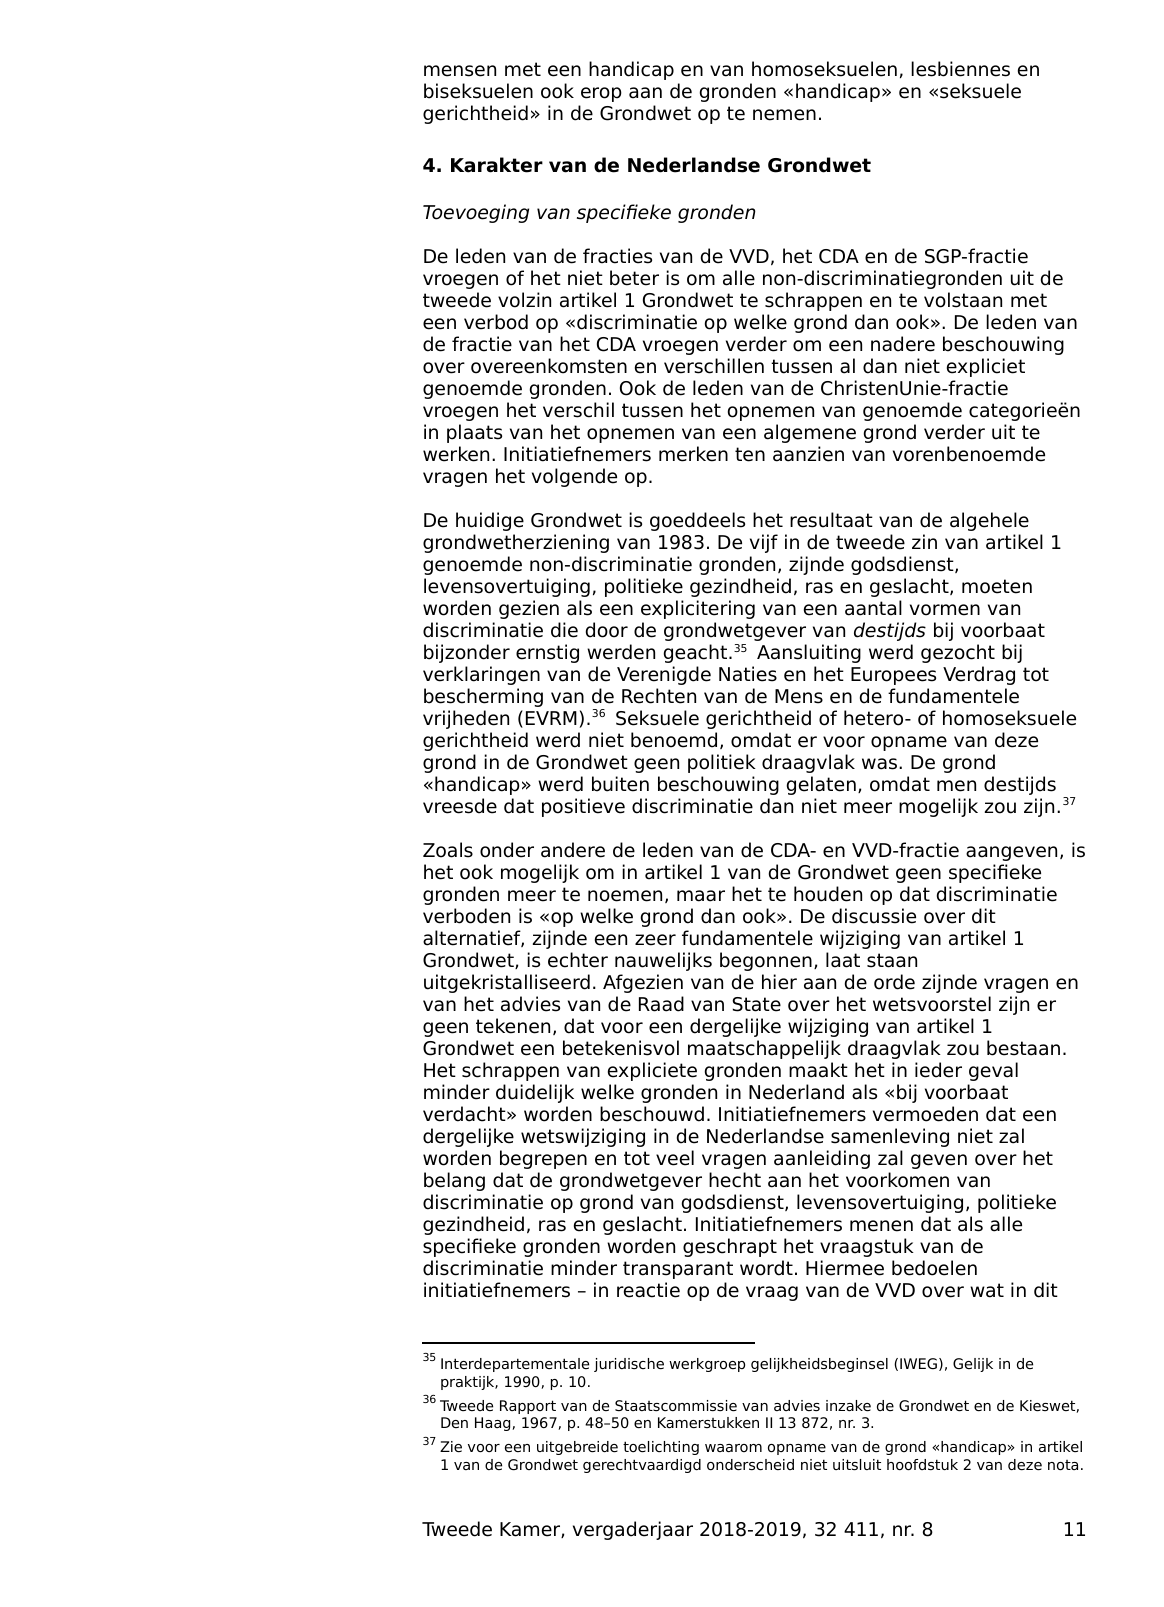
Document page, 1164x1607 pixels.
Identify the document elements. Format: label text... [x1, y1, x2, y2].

subtitle 4. Karakter van de Nederlandse Grondwet [422, 155, 1087, 177]
text mensen met een handicap en van homoseksuelen, lesbiennes en biseksuelen ook erop aan de gronden «handicap» en «seksuele gerichtheid» in de Grondwet op te nemen. [422, 59, 1087, 125]
text Zoals onder andere de leden van de CDA- en VVD-fractie aangeven, is het ook mogelijk om in artikel 1 van de Grondwet geen specifieke gronden meer te noemen, maar het te houden op dat discriminatie verboden is «op welke grond dan ook». De discussie over dit alternatief, zijnde een zeer fundamentele wijziging van artikel 1 Grondwet, is echter nauwelijks begonnen, laat staan uitgekristalliseerd. Afgezien van de hier aan de orde zijnde vragen en van het advies van de Raad van State over het wetsvoorstel zijn er geen tekenen, dat voor een dergelijke wijziging van artikel 1 Grondwet een betekenisvol maatschappelijk draagvlak zou bestaan. Het schrappen van expliciete gronden maakt het in ieder geval minder duidelijk welke gronden in Nederland als «bij voorbaat verdacht» worden beschouwd. Initiatiefnemers vermoeden dat een dergelijke wetswijziging in de Nederlandse samenleving niet zal worden begrepen en tot veel vragen aanleiding zal geven over het belang dat de grondwetgever hecht aan het voorkomen van discriminatie op grond van godsdienst, levensovertuiging, politieke gezindheid, ras en geslacht. Initiatiefnemers menen dat als alle specifieke gronden worden geschrapt het vraagstuk van de discriminatie minder transparant wordt. Hiermee bedoelen initiatiefnemers – in reactie op de vraag van de VVD over wat in dit [422, 840, 1087, 1302]
text De leden van de fracties van de VVD, het CDA en de SGP-fractie vroegen of het niet beter is om alle non-discriminatiegronden uit de tweede volzin artikel 1 Grondwet te schrappen en te volstaan met een verbod op «discriminatie op welke grond dan ook». De leden van de fractie van het CDA vroegen verder om een nadere beschouwing over overeenkomsten en verschillen tussen al dan niet expliciet genoemde gronden. Ook de leden van de ChristenUnie-fractie vroegen het verschil tussen het opnemen van genoemde categorieën in plaats van het opnemen van een algemene grond verder uit te werken. Initiatiefnemers merken ten aanzien van vorenbenoemde vragen het volgende op. [422, 246, 1087, 488]
subtitle Toevoeging van specifieke gronden [422, 202, 1087, 224]
text Tweede Rapport van de Staatscommissie van advies inzake de Grondwet en de Kieswet, Den Haag, 1967, p. 48–50 en Kamerstukken II 13 872, nr. 3. [422, 1393, 1087, 1432]
text De huidige Grondwet is goeddeels het resultaat van de algehele grondwetherziening van 1983. De vijf in de tweede zin van artikel 1 genoemde non-discriminatie gronden, zijnde godsdienst, levensovertuiging, politieke gezindheid, ras en geslacht, moeten worden gezien als een explicitering van een aantal vormen van discriminatie die door de grondwetgever van destijds bij voorbaat bijzonder ernstig werden geacht. Aansluiting werd gezocht bij verklaringen van de Verenigde Naties en het Europees Verdrag tot bescherming van de Rechten van de Mens en de fundamentele vrijheden (EVRM). Seksuele gerichtheid of hetero- of homoseksuele gerichtheid werd niet benoemd, omdat er voor opname van deze grond in de Grondwet geen politiek draagvlak was. De grond «handicap» werd buiten beschouwing gelaten, omdat men destijds vreesde dat positieve discriminatie dan niet meer mogelijk zou zijn. [422, 510, 1087, 818]
text Interdepartementale juridische werkgroep gelijkheidsbeginsel (IWEG), Gelijk in de praktijk, 1990, p. 10. [422, 1352, 1087, 1391]
text Zie voor een uitgebreide toelichting waarom opname van de grond «handicap» in artikel 1 van de Grondwet gerechtvaardigd onderscheid niet uitsluit hoofdstuk 2 van deze nota. [422, 1435, 1087, 1474]
